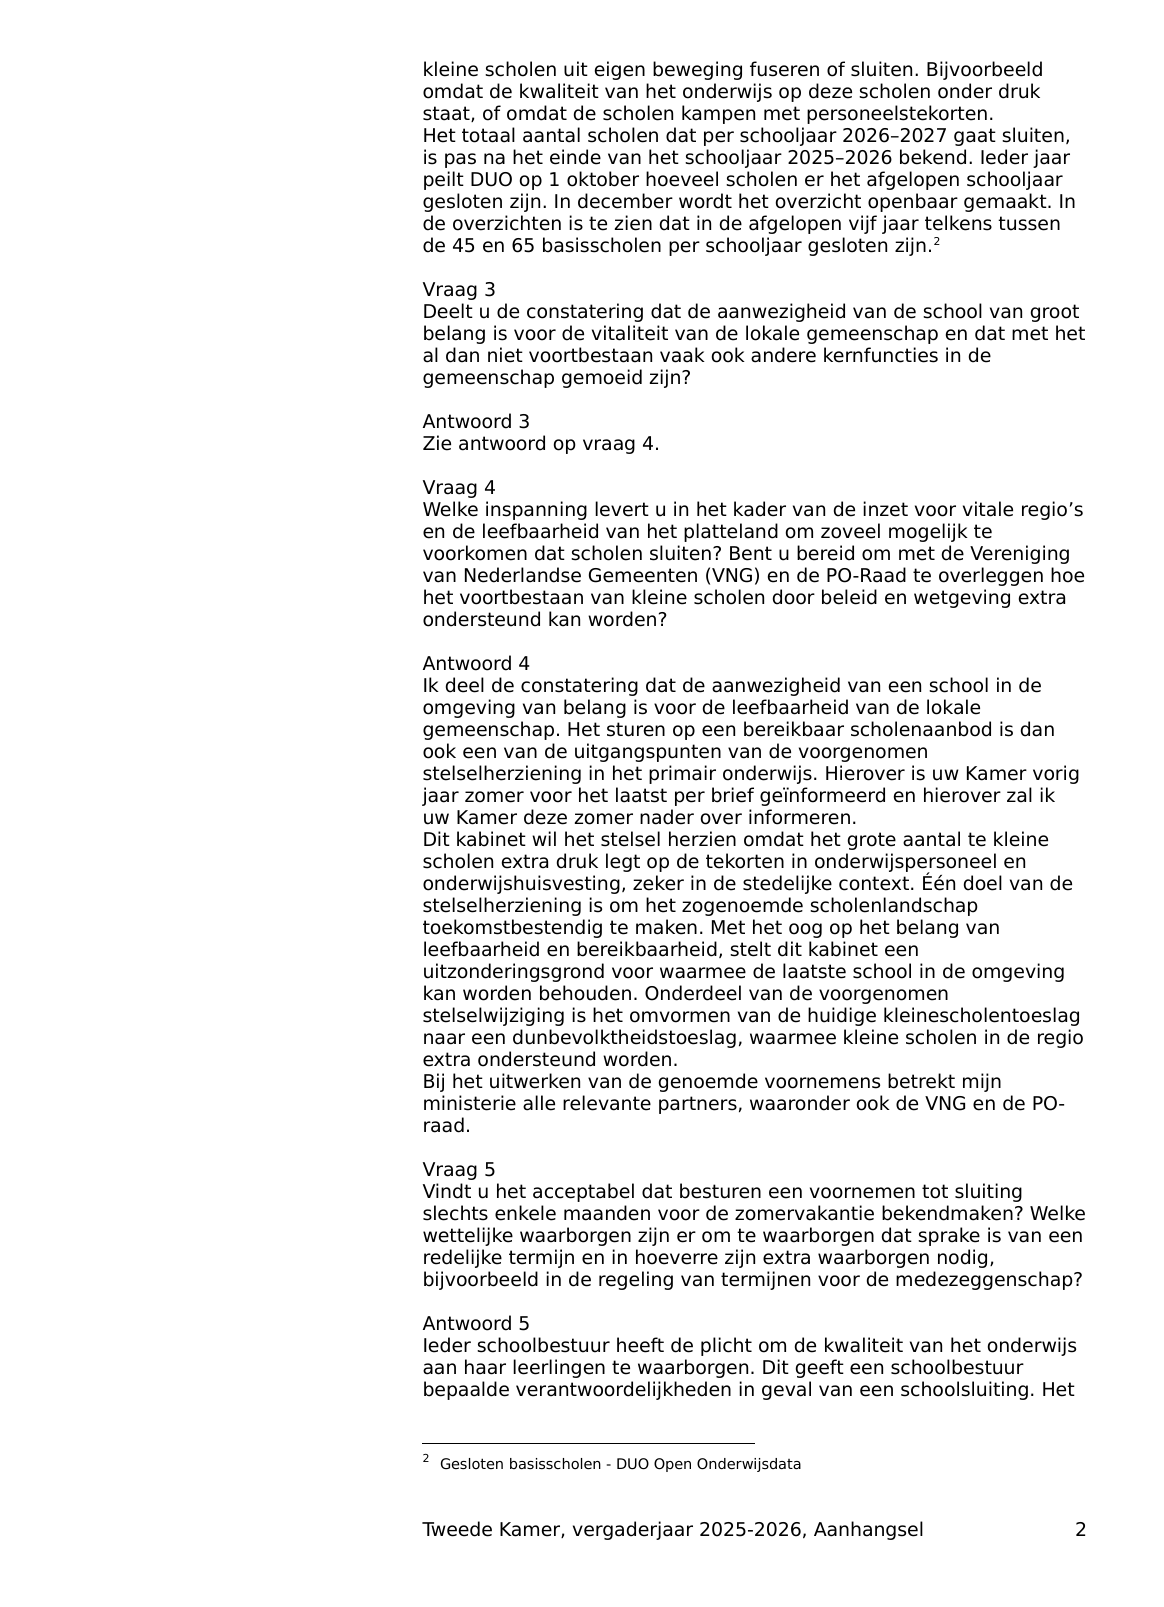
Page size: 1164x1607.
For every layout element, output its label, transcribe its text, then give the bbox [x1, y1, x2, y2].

text Ieder schoolbestuur heeft de plicht om de kwaliteit van het onderwijs aan haar leerlingen te waarborgen. Dit geeft een schoolbestuur bepaalde verantwoordelijkheden in geval van een schoolsluiting. Het [422, 1335, 1087, 1401]
text Gesloten basisscholen - DUO Open Onderwijsdata [422, 1452, 1087, 1474]
text Vraag 3 [422, 279, 1087, 301]
text kleine scholen uit eigen beweging fuseren of sluiten. Bijvoorbeeld omdat de kwaliteit van het onderwijs op deze scholen onder druk staat, of omdat de scholen kampen met personeelstekorten. [422, 59, 1087, 125]
text Dit kabinet wil het stelsel herzien omdat het grote aantal te kleine scholen extra druk legt op de tekorten in onderwijspersoneel en onderwijshuisvesting, zeker in de stedelijke context. Één doel van de stelselherziening is om het zogenoemde scholenlandschap toekomstbestendig te maken. Met het oog op het belang van leefbaarheid en bereikbaarheid, stelt dit kabinet een uitzonderingsgrond voor waarmee de laatste school in de omgeving kan worden behouden. Onderdeel van de voorgenomen stelselwijziging is het omvormen van de huidige kleinescholentoeslag naar een dunbevolktheidstoeslag, waarmee kleine scholen in de regio extra ondersteund worden. [422, 829, 1087, 1071]
text Antwoord 3 [422, 411, 1087, 433]
text Bij het uitwerken van de genoemde voornemens betrekt mijn ministerie alle relevante partners, waaronder ook de VNG en de PO-raad. [422, 1071, 1087, 1137]
text Antwoord 5 [422, 1313, 1087, 1335]
text Antwoord 4 [422, 653, 1087, 675]
text Vraag 5 [422, 1159, 1087, 1181]
text Vraag 4 [422, 477, 1087, 499]
text Ik deel de constatering dat de aanwezigheid van een school in de omgeving van belang is voor de leefbaarheid van de lokale gemeenschap. Het sturen op een bereikbaar scholenaanbod is dan ook een van de uitgangspunten van de voorgenomen stelselherziening in het primair onderwijs. Hierover is uw Kamer vorig jaar zomer voor het laatst per brief geïnformeerd en hierover zal ik uw Kamer deze zomer nader over informeren. [422, 675, 1087, 829]
text Deelt u de constatering dat de aanwezigheid van de school van groot belang is voor de vitaliteit van de lokale gemeenschap en dat met het al dan niet voortbestaan vaak ook andere kernfuncties in de gemeenschap gemoeid zijn? [422, 301, 1087, 389]
text Zie antwoord op vraag 4. [422, 433, 1087, 455]
text Vindt u het acceptabel dat besturen een voornemen tot sluiting slechts enkele maanden voor de zomervakantie bekendmaken? Welke wettelijke waarborgen zijn er om te waarborgen dat sprake is van een redelijke termijn en in hoeverre zijn extra waarborgen nodig, bijvoorbeeld in de regeling van termijnen voor de medezeggenschap? [422, 1181, 1087, 1291]
text Welke inspanning levert u in het kader van de inzet voor vitale regio’s en de leefbaarheid van het platteland om zoveel mogelijk te voorkomen dat scholen sluiten? Bent u bereid om met de Vereniging van Nederlandse Gemeenten (VNG) en de PO-Raad te overleggen hoe het voortbestaan van kleine scholen door beleid en wetgeving extra ondersteund kan worden? [422, 499, 1087, 631]
text Het totaal aantal scholen dat per schooljaar 2026–2027 gaat sluiten, is pas na het einde van het schooljaar 2025–2026 bekend. Ieder jaar peilt DUO op 1 oktober hoeveel scholen er het afgelopen schooljaar gesloten zijn. In december wordt het overzicht openbaar gemaakt. In de overzichten is te zien dat in de afgelopen vijf jaar telkens tussen de 45 en 65 basisscholen per schooljaar gesloten zijn. [422, 125, 1087, 257]
